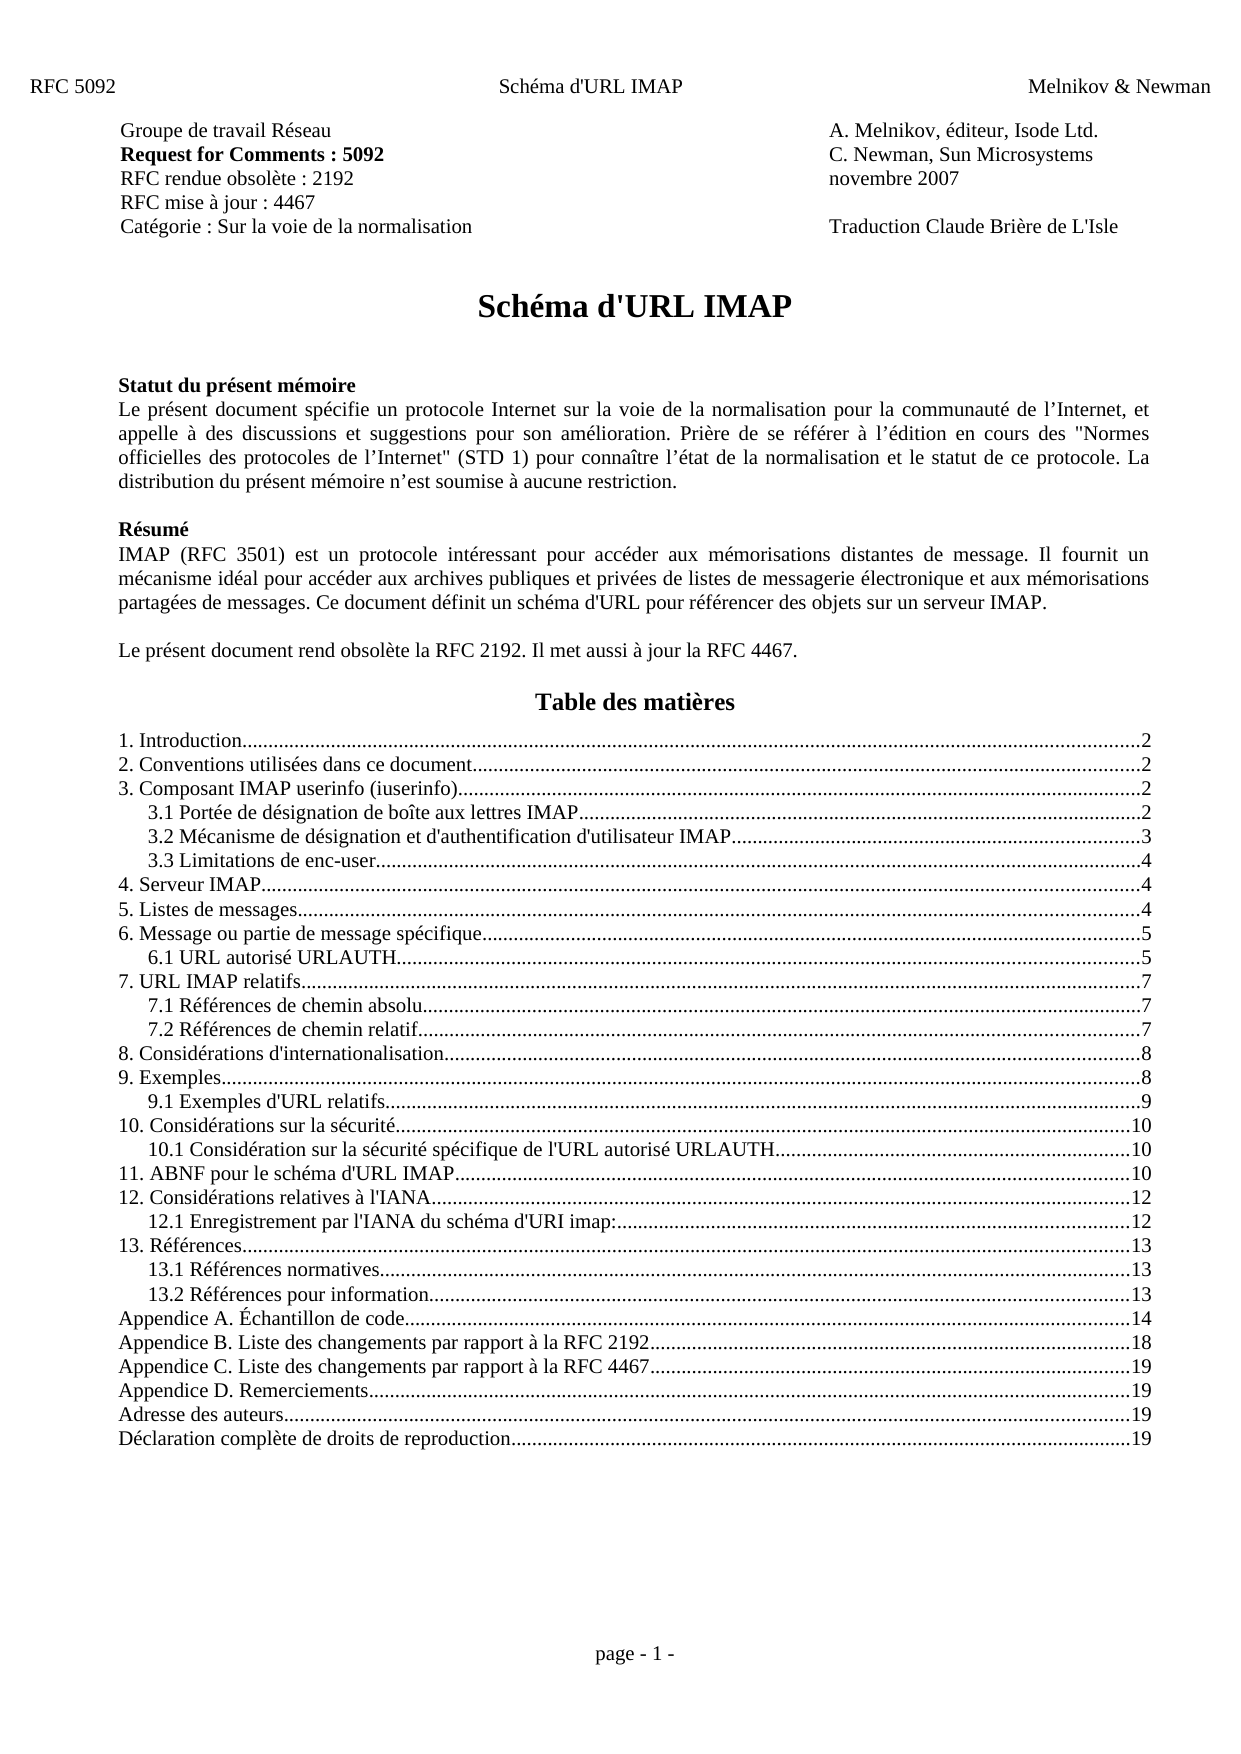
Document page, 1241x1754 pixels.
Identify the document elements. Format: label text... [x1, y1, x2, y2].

text 3.1 Portée de désignation de boîte aux lettres IMAP 2 [148, 800, 1152, 824]
text 1. Introduction 2 [118, 728, 1152, 752]
text 7.1 Références de chemin absolu 7 [148, 993, 1152, 1017]
table_cell RFC mise à jour : 4467 [109, 190, 818, 214]
text 4. Serveur IMAP 4 [118, 872, 1152, 896]
text 13. Références 13 [118, 1233, 1152, 1257]
text 13.2 Références pour information 13 [148, 1281, 1152, 1306]
table_cell C. Newman, Sun Microsystems [818, 142, 1155, 166]
text Résumé [118, 517, 1152, 541]
text 5. Listes de messages 4 [118, 896, 1152, 921]
table_cell Catégorie : Sur la voie de la normalisation [109, 214, 818, 238]
text Appendice C. Liste des changements par rapport à la RFC 4467 19 [118, 1354, 1152, 1378]
text Appendice D. Remerciements 19 [118, 1378, 1152, 1402]
table_cell [818, 190, 1155, 214]
text 12. Considérations relatives à l'IANA 12 [118, 1185, 1152, 1209]
text Le présent document rend obsolète la RFC 2192. Il met aussi à jour la RFC 4467. [118, 638, 1152, 662]
text 10.1 Considération sur la sécurité spécifique de l'URL autorisé URLAUTH 10 [148, 1137, 1152, 1161]
table_cell RFC rendue obsolète : 2192 [109, 166, 818, 190]
text Adresse des auteurs 19 [118, 1402, 1152, 1426]
text 8. Considérations d'internationalisation 8 [118, 1041, 1152, 1065]
text 3.2 Mécanisme de désignation et d'authentification d'utilisateur IMAP 3 [148, 824, 1152, 848]
table_header A. Melnikov, éditeur, Isode Ltd. [818, 118, 1155, 142]
text 6.1 URL autorisé URLAUTH 5 [148, 944, 1152, 969]
text 2. Conventions utilisées dans ce document 2 [118, 752, 1152, 776]
text 6. Message ou partie de message spécifique 5 [118, 921, 1152, 944]
text 10. Considérations sur la sécurité 10 [118, 1113, 1152, 1137]
text Le présent document spécifie un protocole Internet sur la voie de la normalisation pour la communauté de l’Internet, et appelle à des discussions et suggestions pour son amélioration. Prière de se référer à l’édition en cours des "Normes officielles des protocoles de l’Internet" (STD 1) pour connaître l’état de la normalisation et le statut de ce protocole. La distribution du présent mémoire n’est soumise à aucune restriction. [118, 397, 1152, 493]
text Appendice A. Échantillon de code 14 [118, 1306, 1152, 1329]
text Déclaration complète de droits de reproduction 19 [118, 1426, 1152, 1450]
text 11. ABNF pour le schéma d'URL IMAP 10 [118, 1161, 1152, 1185]
text Schéma d'URL IMAP [118, 287, 1152, 325]
subtitle Table des matières [118, 687, 1152, 716]
text 3. Composant IMAP userinfo (iuserinfo) 2 [118, 776, 1152, 800]
text 13.1 Références normatives 13 [148, 1257, 1152, 1281]
text Statut du présent mémoire [118, 373, 1152, 397]
text IMAP (RFC 3501) est un protocole intéressant pour accéder aux mémorisations distantes de message. Il fournit un mécanisme idéal pour accéder aux archives publiques et privées de listes de messagerie électronique et aux mémorisations partagées de messages. Ce document définit un schéma d'URL pour référencer des objets sur un serveur IMAP. [118, 541, 1152, 614]
text 7.2 Références de chemin relatif 7 [148, 1017, 1152, 1041]
text 12.1 Enregistrement par l'IANA du schéma d'URI imap: 12 [148, 1209, 1152, 1233]
text 9. Exemples 8 [118, 1065, 1152, 1089]
table_cell Traduction Claude Brière de L'Isle [818, 214, 1155, 238]
table_cell Request for Comments : 5092 [109, 142, 818, 166]
text 3.3 Limitations de enc-user 4 [148, 848, 1152, 872]
text Appendice B. Liste des changements par rapport à la RFC 2192 18 [118, 1329, 1152, 1354]
table_header Groupe de travail Réseau [109, 118, 818, 142]
text 9.1 Exemples d'URL relatifs 9 [148, 1089, 1152, 1113]
text 7. URL IMAP relatifs 7 [118, 969, 1152, 993]
table_cell novembre 2007 [818, 166, 1155, 190]
